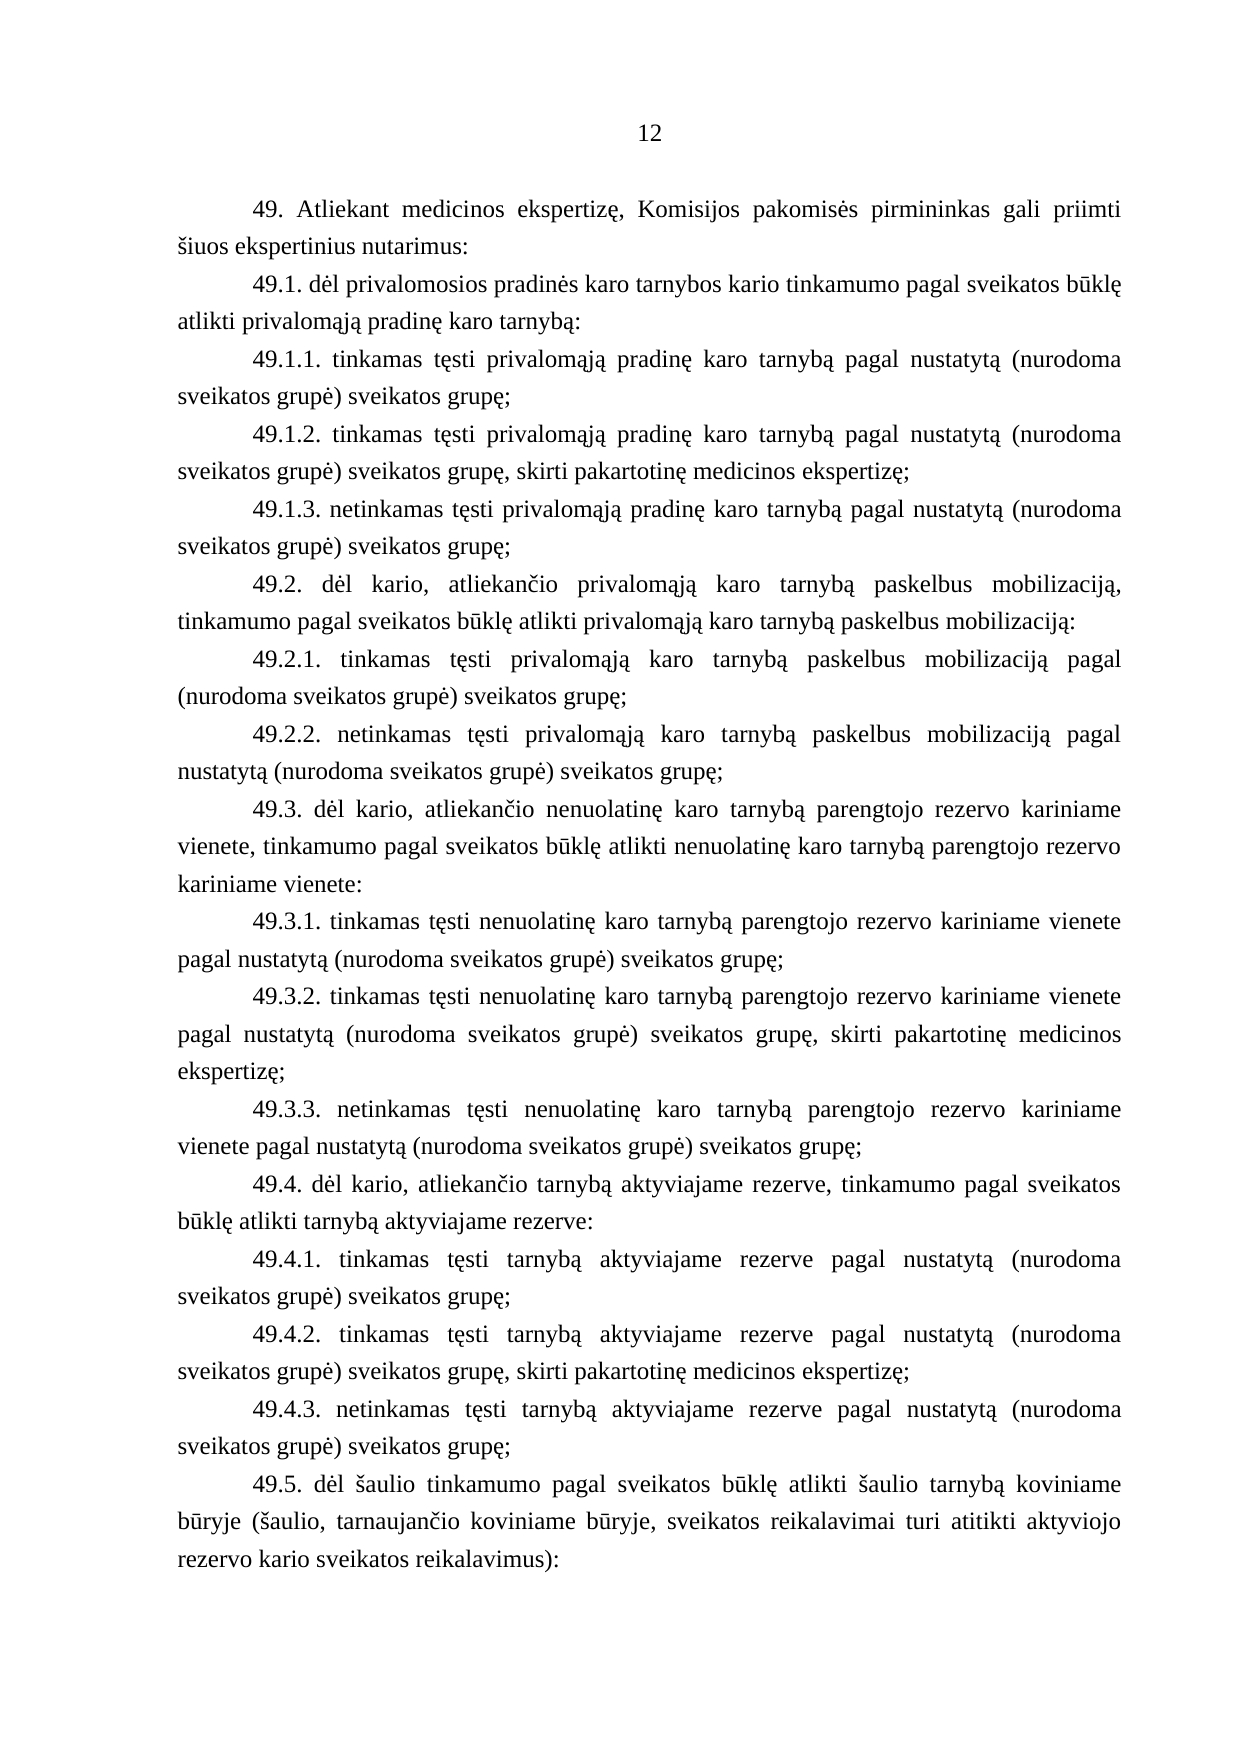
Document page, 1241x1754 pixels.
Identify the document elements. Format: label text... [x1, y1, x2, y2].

text 49.5. dėl šaulio tinkamumo pagal sveikatos būklę atlikti šaulio tarnybą koviniame būryje (šaulio, tarnaujančio koviniame būryje, sveikatos reikalavimai turi atitikti aktyviojo rezervo kario sveikatos reikalavimus): [177, 1460, 1122, 1573]
text 49.1. dėl privalomosios pradinės karo tarnybos kario tinkamumo pagal sveikatos būklę atlikti privalomąją pradinę karo tarnybą: [177, 260, 1122, 335]
text 49.4. dėl kario, atliekančio tarnybą aktyviajame rezerve, tinkamumo pagal sveikatos būklę atlikti tarnybą aktyviajame rezerve: [177, 1160, 1122, 1235]
text 49.3. dėl kario, atliekančio nenuolatinę karo tarnybą parengtojo rezervo kariniame vienete, tinkamumo pagal sveikatos būklę atlikti nenuolatinę karo tarnybą parengtojo rezervo kariniame vienete: [177, 785, 1122, 898]
text 49.3.2. tinkamas tęsti nenuolatinę karo tarnybą parengtojo rezervo kariniame vienete pagal nustatytą (nurodoma sveikatos grupė) sveikatos grupę, skirti pakartotinę medicinos ekspertizę; [177, 973, 1122, 1085]
text 49.1.2. tinkamas tęsti privalomąją pradinę karo tarnybą pagal nustatytą (nurodoma sveikatos grupė) sveikatos grupę, skirti pakartotinę medicinos ekspertizę; [177, 410, 1122, 485]
text 49.1.1. tinkamas tęsti privalomąją pradinę karo tarnybą pagal nustatytą (nurodoma sveikatos grupė) sveikatos grupę; [177, 335, 1122, 410]
text 49.1.3. netinkamas tęsti privalomąją pradinę karo tarnybą pagal nustatytą (nurodoma sveikatos grupė) sveikatos grupę; [177, 485, 1122, 560]
text 49.4.2. tinkamas tęsti tarnybą aktyviajame rezerve pagal nustatytą (nurodoma sveikatos grupė) sveikatos grupę, skirti pakartotinę medicinos ekspertizę; [177, 1310, 1122, 1385]
text 49.3.3. netinkamas tęsti nenuolatinę karo tarnybą parengtojo rezervo kariniame vienete pagal nustatytą (nurodoma sveikatos grupė) sveikatos grupę; [177, 1085, 1122, 1160]
text 49.2.2. netinkamas tęsti privalomąją karo tarnybą paskelbus mobilizaciją pagal nustatytą (nurodoma sveikatos grupė) sveikatos grupę; [177, 710, 1122, 785]
text 49.2. dėl kario, atliekančio privalomąją karo tarnybą paskelbus mobilizaciją, tinkamumo pagal sveikatos būklę atlikti privalomąją karo tarnybą paskelbus mobilizaciją: [177, 560, 1122, 635]
text 49.2.1. tinkamas tęsti privalomąją karo tarnybą paskelbus mobilizaciją pagal (nurodoma sveikatos grupė) sveikatos grupę; [177, 635, 1122, 710]
text 49.4.3. netinkamas tęsti tarnybą aktyviajame rezerve pagal nustatytą (nurodoma sveikatos grupė) sveikatos grupę; [177, 1385, 1122, 1460]
text 49.4.1. tinkamas tęsti tarnybą aktyviajame rezerve pagal nustatytą (nurodoma sveikatos grupė) sveikatos grupę; [177, 1235, 1122, 1310]
text 49.3.1. tinkamas tęsti nenuolatinę karo tarnybą parengtojo rezervo kariniame vienete pagal nustatytą (nurodoma sveikatos grupė) sveikatos grupę; [177, 898, 1122, 973]
text 49. Atliekant medicinos ekspertizę, Komisijos pakomisės pirmininkas gali priimti šiuos ekspertinius nutarimus: [177, 185, 1122, 260]
